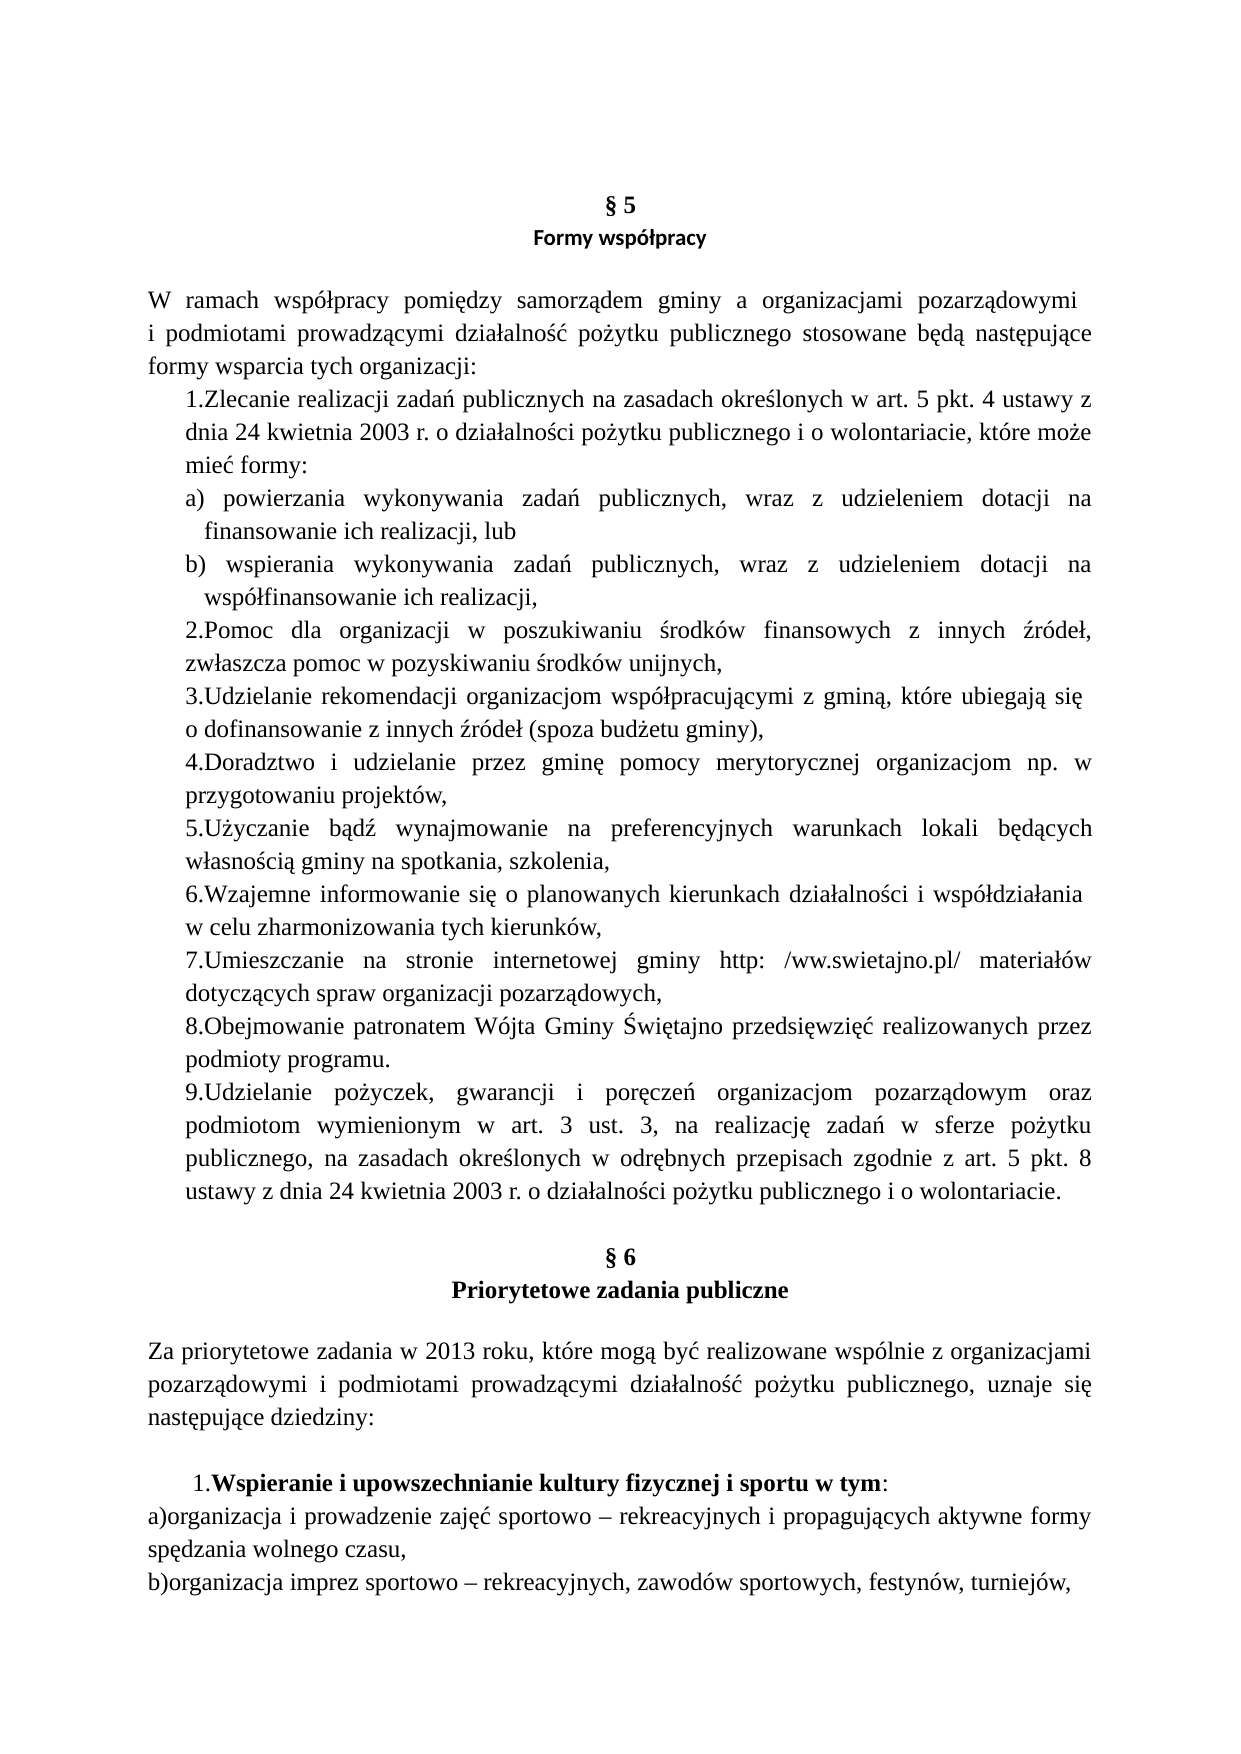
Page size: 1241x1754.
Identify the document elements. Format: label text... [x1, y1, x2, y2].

list organizacja i prowadzenie zajęć sportowo – rekreacyjnych i propagujących aktywne formy spędzania wolnego czasu, [148, 1501, 1092, 1563]
list Udzielanie pożyczek, gwarancji i poręczeń organizacjom pozarządowym oraz podmiotom wymienionym w art. 3 ust. 3, na realizację zadań w sferze pożytku publicznego, na zasadach określonych w odrębnych przepisach zgodnie z art. 5 pkt. 8 ustawy z dnia 24 kwietnia 2003 r. o działalności pożytku publicznego i o wolontariacie. [185, 1077, 1092, 1205]
text § 5 [148, 190, 1092, 219]
list Wzajemne informowanie się o planowanych kierunkach działalności i współdziałania w celu zharmonizowania tych kierunków, [185, 879, 1092, 941]
text § 6 [148, 1242, 1092, 1271]
list Udzielanie rekomendacji organizacjom współpracującymi z gminą, które ubiegają się o dofinansowanie z innych źródeł (spoza budżetu gminy), [185, 681, 1092, 743]
list Doradztwo i udzielanie przez gminę pomocy merytorycznej organizacjom np. w przygotowaniu projektów, [185, 747, 1092, 809]
text Za priorytetowe zadania w 2013 roku, które mogą być realizowane wspólnie z organizacjami pozarządowymi i podmiotami prowadzącymi działalność pożytku publicznego, uznaje się następujące dziedziny: [148, 1336, 1092, 1431]
list Pomoc dla organizacji w poszukiwaniu środków finansowych z innych źródeł, zwłaszcza pomoc w pozyskiwaniu środków unijnych, [185, 615, 1092, 677]
list Użyczanie bądź wynajmowanie na preferencyjnych warunkach lokali będących własnością gminy na spotkania, szkolenia, [185, 813, 1092, 875]
text Formy współpracy [148, 223, 1092, 251]
list Wspieranie i upowszechnianie kultury fizycznej i sportu w tym: [192, 1468, 1092, 1497]
list organizacja imprez sportowo – rekreacyjnych, zawodów sportowych, festynów, turniejów, [148, 1567, 1092, 1596]
text b) wspierania wykonywania zadań publicznych, wraz z udzieleniem dotacji na współfinansowanie ich realizacji, [185, 549, 1092, 611]
list Umieszczanie na stronie internetowej gminy http: /ww.swietajno.pl/ materiałów dotyczących spraw organizacji pozarządowych, [185, 945, 1092, 1007]
text Priorytetowe zadania publiczne [148, 1275, 1092, 1304]
text W ramach współpracy pomiędzy samorządem gminy a organizacjami pozarządowymi i podmiotami prowadzącymi działalność pożytku publicznego stosowane będą następujące formy wsparcia tych organizacji: [148, 285, 1092, 379]
text a) powierzania wykonywania zadań publicznych, wraz z udzieleniem dotacji na finansowanie ich realizacji, lub [185, 483, 1092, 544]
list Zlecanie realizacji zadań publicznych na zasadach określonych w art. 5 pkt. 4 ustawy z dnia 24 kwietnia 2003 r. o działalności pożytku publicznego i o wolontariacie, które może mieć formy: [185, 384, 1092, 478]
list Obejmowanie patronatem Wójta Gminy Świętajno przedsięwzięć realizowanych przez podmioty programu. [185, 1011, 1092, 1073]
